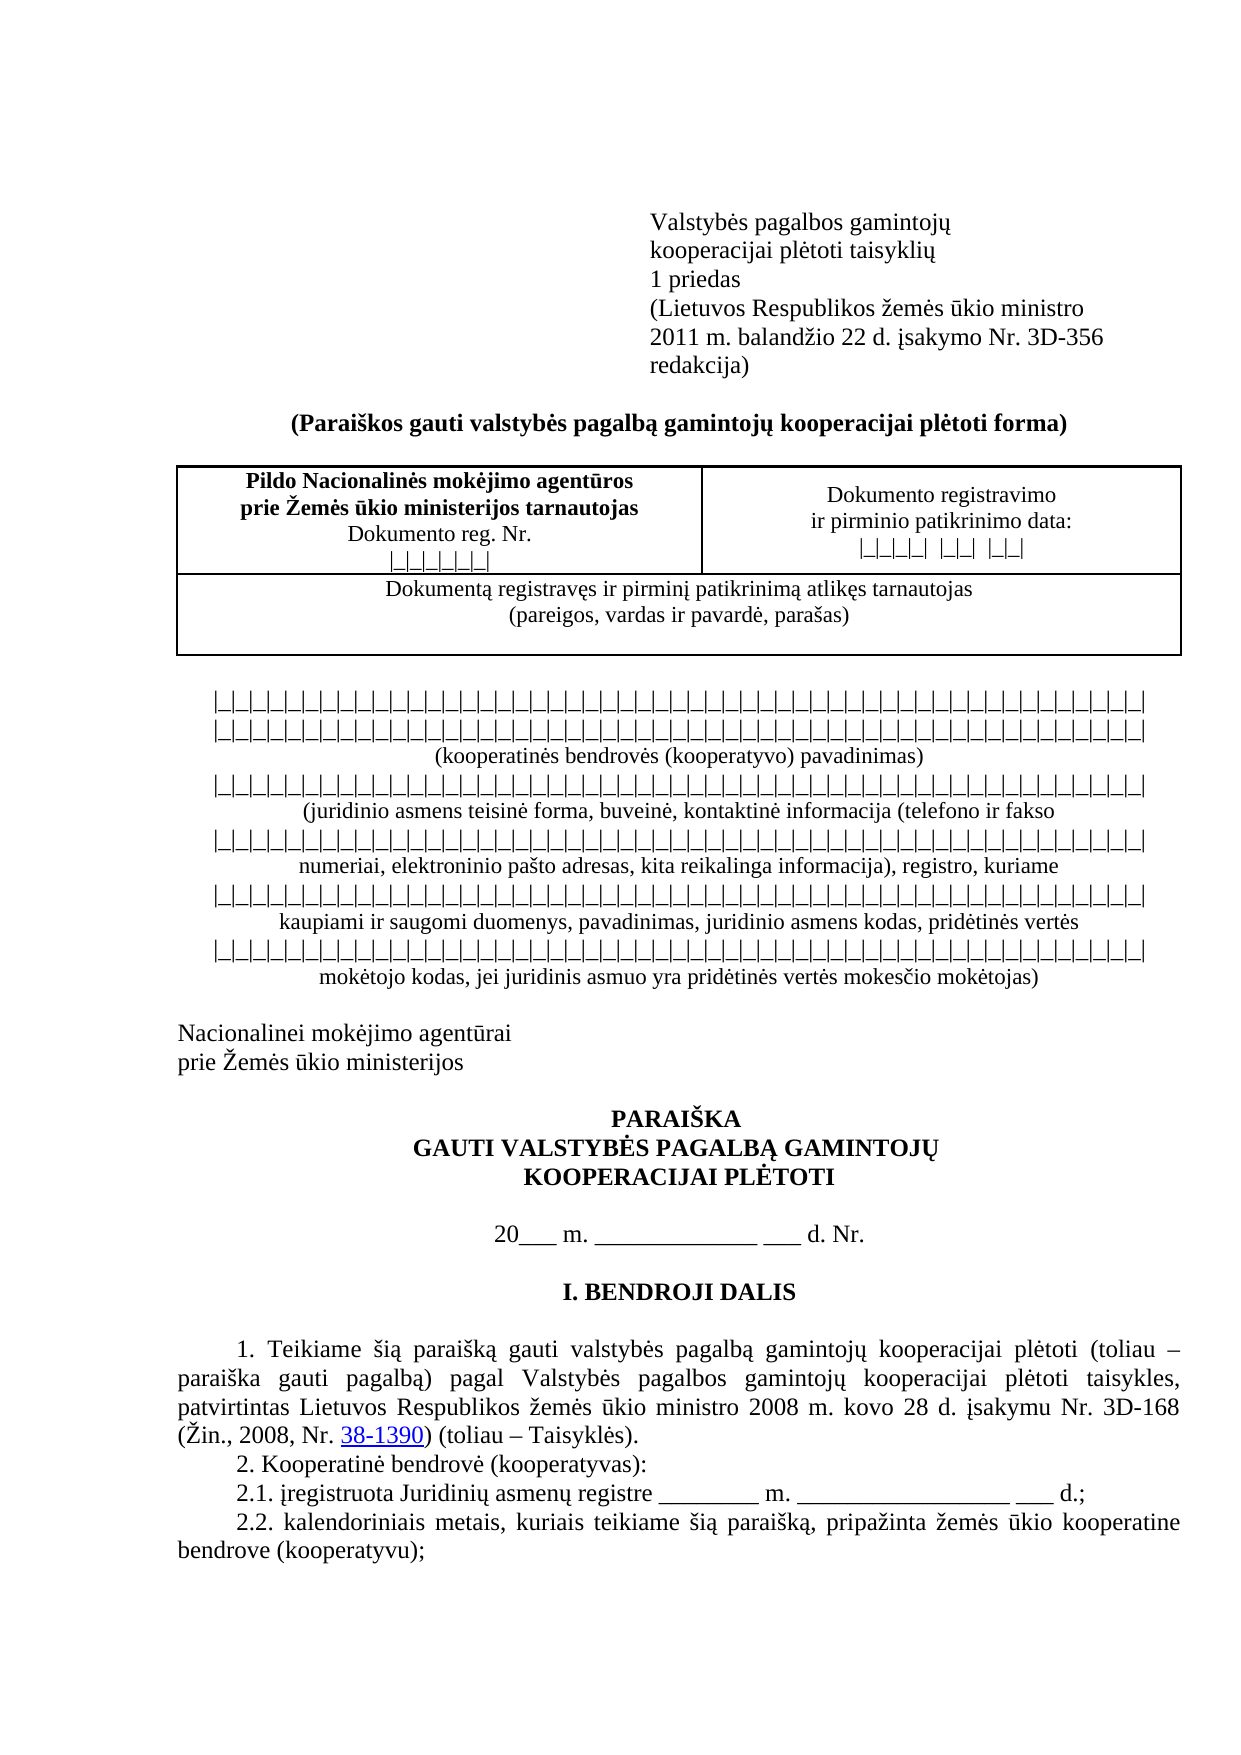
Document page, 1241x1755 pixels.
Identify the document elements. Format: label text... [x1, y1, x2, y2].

text 20___ m. _____________ ___ d. Nr. [177, 1219, 1181, 1248]
text prie Žemės ūkio ministerijos [177, 1047, 1181, 1075]
text (kooperatinės bendrovės (kooperatyvo) pavadinimas) [177, 742, 1181, 769]
text Nacionalinei mokėjimo agentūrai [177, 1018, 1181, 1047]
text 2.2. kalendoriniais metais, kuriais teikiame šią paraišką, pripažinta žemės ūkio kooperatine bendrove (kooperatyvu); [177, 1507, 1181, 1564]
text 1 priedas [649, 264, 1181, 293]
text mokėtojo kodas, jei juridinis asmuo yra pridėtinės vertės mokesčio mokėtojas) [177, 963, 1181, 989]
text I. BENDROJI DALIS [177, 1277, 1181, 1305]
text |_|_|_|_|_|_|_|_|_|_|_|_|_|_|_|_|_|_|_|_|_|_|_|_|_|_|_|_|_|_|_|_|_|_|_|_|_|_|_|_|_|_|_|_|_|_|_|_|_|_|_|_|_| [177, 879, 1181, 908]
table_header Pildo Nacionalinės mokėjimo agentūros prie Žemės ūkio ministerijos tarnautojas Dokumento reg. Nr. |_|_|_|_|_|_| [178, 468, 701, 573]
text 2011 m. balandžio 22 d. įsakymo Nr. 3D-356 redakcija) [649, 322, 1181, 379]
text Valstybės pagalbos gamintojų [649, 207, 1181, 235]
text |_|_|_|_|_|_|_|_|_|_|_|_|_|_|_|_|_|_|_|_|_|_|_|_|_|_|_|_|_|_|_|_|_|_|_|_|_|_|_|_|_|_|_|_|_|_|_|_|_|_|_|_|_| [177, 824, 1181, 853]
text |_|_|_|_|_|_|_|_|_|_|_|_|_|_|_|_|_|_|_|_|_|_|_|_|_|_|_|_|_|_|_|_|_|_|_|_|_|_|_|_|_|_|_|_|_|_|_|_|_|_|_|_|_| [177, 769, 1181, 797]
text |_|_|_|_|_|_|_|_|_|_|_|_|_|_|_|_|_|_|_|_|_|_|_|_|_|_|_|_|_|_|_|_|_|_|_|_|_|_|_|_|_|_|_|_|_|_|_|_|_|_|_|_|_| [177, 685, 1181, 714]
text 1. Teikiame šią paraišką gauti valstybės pagalbą gamintojų kooperacijai plėtoti (toliau – paraiška gauti pagalbą) pagal Valstybės pagalbos gamintojų kooperacijai plėtoti taisykles, patvirtintas Lietuvos Respublikos žemės ūkio ministro 2008 m. kovo 28 d. įsakymu Nr. 3D-168 (Žin., 2008, Nr. 38-1390) (toliau – Taisyklės). [177, 1334, 1181, 1449]
text numeriai, elektroninio pašto adresas, kita reikalinga informacija), registro, kuriame [177, 853, 1181, 879]
text kaupiami ir saugomi duomenys, pavadinimas, juridinio asmens kodas, pridėtinės vertės [177, 908, 1181, 934]
text 2. Kooperatinė bendrovė (kooperatyvas): [177, 1449, 1181, 1478]
text (juridinio asmens teisinė forma, buveinė, kontaktinė informacija (telefono ir fakso [177, 797, 1181, 824]
text |_|_|_|_|_|_|_|_|_|_|_|_|_|_|_|_|_|_|_|_|_|_|_|_|_|_|_|_|_|_|_|_|_|_|_|_|_|_|_|_|_|_|_|_|_|_|_|_|_|_|_|_|_| [177, 934, 1181, 963]
text PARAIŠKA GAUTI VALSTYBĖS PAGALBĄ GAMINTOJŲ KOOPERACIJAI PLĖTOTI [177, 1104, 1181, 1190]
table_header Dokumento registravimo ir pirminio patikrinimo data: |_|_|_|_| |_|_| |_|_| [703, 468, 1180, 573]
text 2.1. įregistruota Juridinių asmenų registre ________ m. _________________ ___ d.; [177, 1478, 1181, 1507]
text kooperacijai plėtoti taisyklių [649, 235, 1181, 264]
text (Lietuvos Respublikos žemės ūkio ministro [649, 293, 1181, 322]
text |_|_|_|_|_|_|_|_|_|_|_|_|_|_|_|_|_|_|_|_|_|_|_|_|_|_|_|_|_|_|_|_|_|_|_|_|_|_|_|_|_|_|_|_|_|_|_|_|_|_|_|_|_| [177, 714, 1181, 742]
text (Paraiškos gauti valstybės pagalbą gamintojų kooperacijai plėtoti forma) [177, 408, 1181, 437]
table_cell Dokumentą registravęs ir pirminį patikrinimą atlikęs tarnautojas (pareigos, vardas ir pavardė, parašas) [178, 575, 1180, 654]
